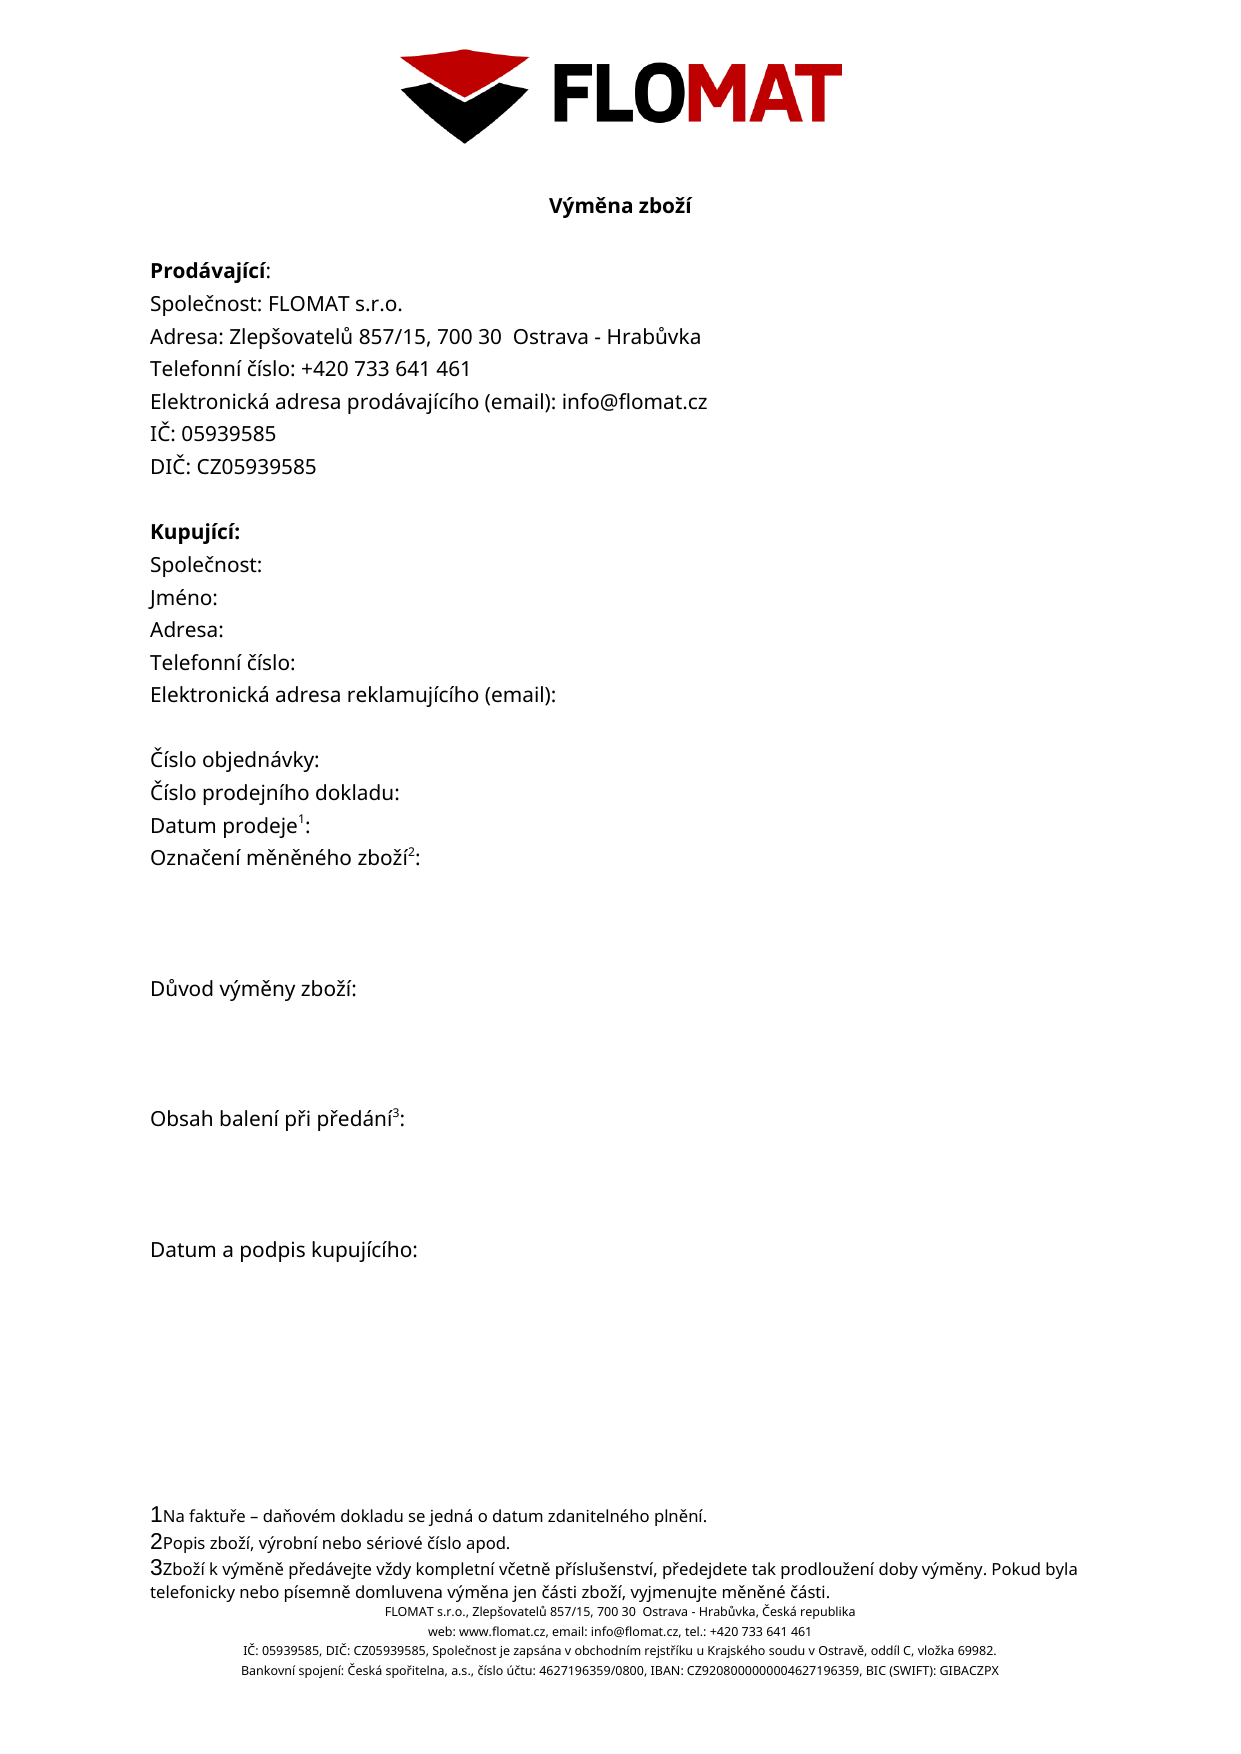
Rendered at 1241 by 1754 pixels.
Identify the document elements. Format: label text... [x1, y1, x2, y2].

text Datum a podpis kupujícího: [150, 1235, 1090, 1263]
text IČ: 05939585 [150, 419, 1090, 448]
text Elektronická adresa prodávajícího (email): info@flomat.cz [150, 387, 1090, 415]
text Jméno: [150, 583, 1090, 611]
text Telefonní číslo: [150, 648, 1090, 676]
text Společnost: [150, 550, 1090, 578]
text Kupující: [150, 517, 1090, 546]
picture [336, 0, 904, 192]
text Elektronická adresa reklamujícího (email): [150, 680, 1090, 709]
text Zboží k výměně předávejte vždy kompletní včetně příslušenství, předejdete tak prodloužení doby výměny. Pokud byla telefonicky nebo písemně domluvena výměna jen části zboží, vyjmenujte měněné části. [150, 1554, 1090, 1603]
text Prodávající: [150, 257, 1090, 285]
text DIČ: CZ05939585 [150, 452, 1090, 481]
text Na faktuře – daňovém dokladu se jedná o datum zdanitelného plnění. [150, 1501, 1090, 1528]
text Obsah balení při předání: [150, 1104, 1090, 1133]
text Výměna zboží [150, 191, 1090, 220]
text Adresa: Zlepšovatelů 857/15, 700 30 Ostrava - Hrabůvka [150, 322, 1090, 350]
text Popis zboží, výrobní nebo sériové číslo apod. [150, 1528, 1090, 1554]
text Společnost: FLOMAT s.r.o. [150, 289, 1090, 318]
text Adresa: [150, 615, 1090, 644]
text Číslo prodejního dokladu: [150, 778, 1090, 807]
text Důvod výměny zboží: [150, 974, 1090, 1002]
text Datum prodeje: [150, 811, 1090, 839]
text Označení měněného zboží: [150, 843, 1090, 872]
text Telefonní číslo: +420 733 641 461 [150, 354, 1090, 383]
text Číslo objednávky: [150, 746, 1090, 774]
